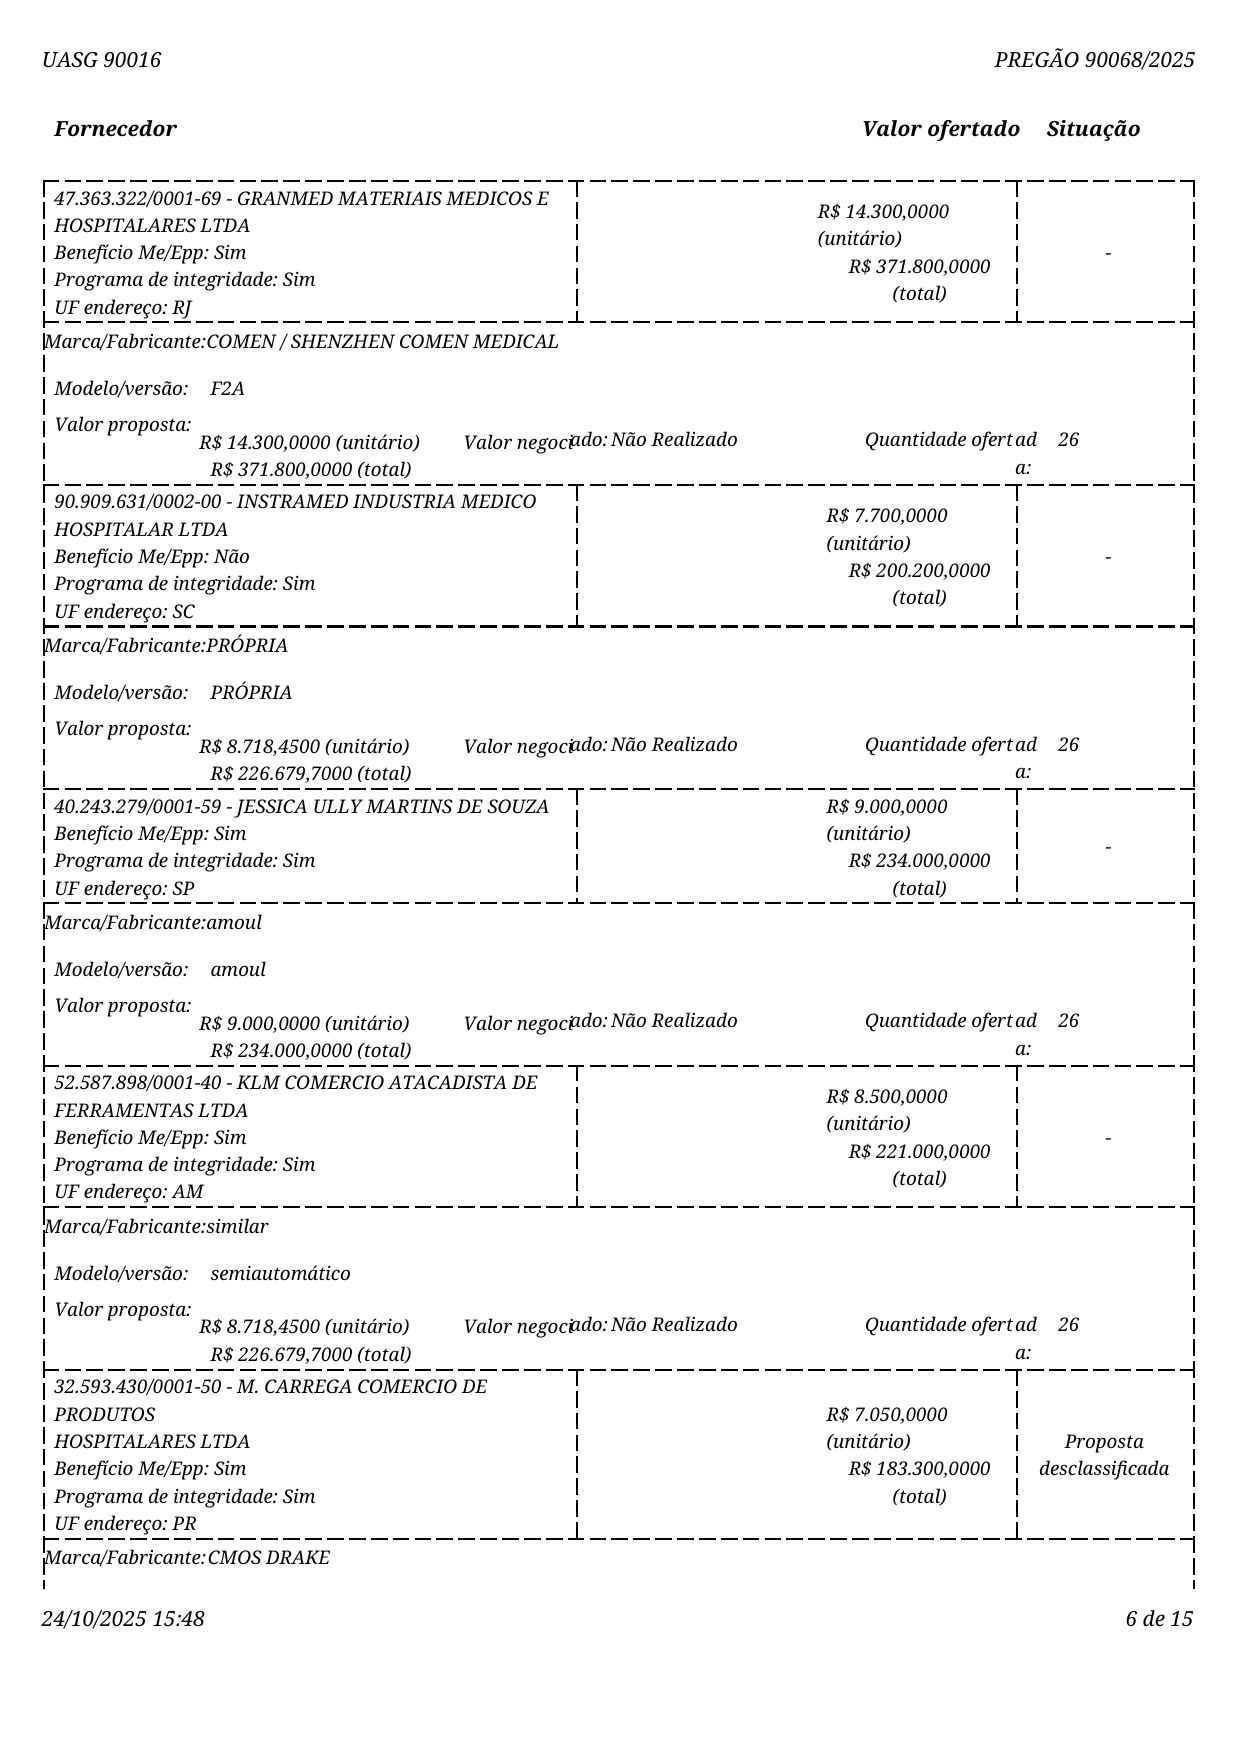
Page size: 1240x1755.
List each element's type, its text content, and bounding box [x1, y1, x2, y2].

table_cell F2A [199, 373, 577, 422]
table_cell [577, 1538, 818, 1589]
table_cell [1101, 625, 1194, 677]
table_cell R$ 14.300,0000 (unitário) Valor negoci R$ 371.800,0000 (total) [199, 422, 577, 484]
table_cell [577, 1258, 818, 1307]
table_cell [577, 902, 818, 953]
table_cell 32.593.430/0001-50 - M. CARREGA COMERCIO DE PRODUTOS HOSPITALARES LTDA Benefício Me/Epp: Sim Programa de integridade: Sim UF endereço: PR [44, 1369, 577, 1537]
table_cell 90.909.631/0002-00 - INSTRAMED INDUSTRIA MEDICO HOSPITALAR LTDA Benefício Me/Epp: Não Programa de integridade: Sim UF endereço: SC [44, 484, 577, 625]
table_cell [1101, 902, 1194, 953]
table_cell [1017, 1065, 1101, 1206]
table_cell [1101, 726, 1194, 788]
table_cell 40.243.279/0001-59 - JESSICA ULLY MARTINS DE SOUZA Benefício Me/Epp: Sim Programa de integridade: Sim UF endereço: SP [44, 788, 577, 902]
table_cell [577, 677, 818, 726]
table_cell [1101, 373, 1194, 422]
table_cell Proposta desclassificada [1017, 1369, 1194, 1537]
table_header [1017, 180, 1101, 321]
table_header [577, 180, 818, 321]
table_cell [577, 321, 818, 373]
table_cell [818, 677, 1017, 726]
table_cell [1017, 1538, 1194, 1589]
table_cell Marca/Fabricante: similar [44, 1206, 577, 1257]
table_cell ado: Não Realizado [577, 1307, 818, 1369]
table_cell [1017, 373, 1101, 422]
table_cell ada: [1017, 1003, 1048, 1065]
table_cell Quantidade ofert [818, 1003, 1017, 1065]
table_cell [818, 1206, 1017, 1257]
table_cell ado: Não Realizado [577, 1003, 818, 1065]
table_cell [1101, 1206, 1194, 1257]
table_cell R$ 8.500,0000 (unitário) R$ 221.000,0000 (total) [818, 1065, 1017, 1206]
table_cell [1017, 788, 1101, 902]
table_cell Marca/Fabricante: COMEN / SHENZHEN COMEN MEDICAL [44, 321, 577, 373]
table_cell [1017, 1206, 1101, 1257]
table_cell [1101, 954, 1194, 1003]
table_header R$ 14.300,0000 (unitário) R$ 371.800,0000 (total) [818, 180, 1017, 321]
table_cell ado: Não Realizado [577, 422, 818, 484]
table_cell [577, 954, 818, 1003]
table_cell [1101, 1307, 1194, 1369]
table_cell Modelo/versão: Valor proposta: [44, 373, 199, 484]
table_cell Marca/Fabricante: CMOS DRAKE [44, 1538, 577, 1589]
table_cell 26 [1048, 726, 1101, 788]
table_cell [1017, 954, 1101, 1003]
table_cell Modelo/versão: Valor proposta: [44, 1258, 199, 1369]
table_cell R$ 8.718,4500 (unitário) Valor negoci R$ 226.679,7000 (total) [199, 1307, 577, 1369]
table_cell 26 [1048, 1003, 1101, 1065]
table_cell 26 [1048, 422, 1101, 484]
table_cell - [1101, 1065, 1194, 1206]
table_cell [1017, 902, 1101, 953]
table_cell [818, 1538, 1017, 1589]
table_cell [1101, 1258, 1194, 1307]
table_cell R$ 8.718,4500 (unitário) Valor negoci R$ 226.679,7000 (total) [199, 726, 577, 788]
table_cell [577, 788, 818, 902]
table_cell R$ 7.050,0000 (unitário) R$ 183.300,0000 (total) [818, 1369, 1017, 1537]
table_cell Modelo/versão: Valor proposta: [44, 677, 199, 788]
table_cell Modelo/versão: Valor proposta: [44, 954, 199, 1065]
table_cell ado: Não Realizado [577, 726, 818, 788]
table_cell [577, 1065, 818, 1206]
table_cell [1101, 1003, 1194, 1065]
table_cell ada: [1017, 1307, 1048, 1369]
table_cell amoul [199, 954, 577, 1003]
table_cell [1017, 677, 1101, 726]
table_header 47.363.322/0001-69 - GRANMED MATERIAIS MEDICOS E HOSPITALARES LTDA Benefício Me/Epp: Sim Programa de integridade: Sim UF endereço: RJ [44, 180, 577, 321]
table_cell [1101, 677, 1194, 726]
table_cell [1017, 321, 1101, 373]
table_cell [818, 625, 1017, 677]
table_cell [577, 484, 818, 625]
table_cell [818, 373, 1017, 422]
table_cell [577, 373, 818, 422]
table_cell [1101, 321, 1194, 373]
table_cell Quantidade ofert [818, 726, 1017, 788]
table_cell R$ 9.000,0000 (unitário) Valor negoci R$ 234.000,0000 (total) [199, 1003, 577, 1065]
table_cell ada: [1017, 726, 1048, 788]
table_cell R$ 9.000,0000 (unitário) R$ 234.000,0000 (total) [818, 788, 1017, 902]
table_cell 52.587.898/0001-40 - KLM COMERCIO ATACADISTA DE FERRAMENTAS LTDA Benefício Me/Epp: Sim Programa de integridade: Sim UF endereço: AM [44, 1065, 577, 1206]
table_cell ada: [1017, 422, 1048, 484]
table_cell Marca/Fabricante: PRÓPRIA [44, 625, 577, 677]
table_cell PRÓPRIA [199, 677, 577, 726]
table_cell 26 [1048, 1307, 1101, 1369]
table_cell [818, 902, 1017, 953]
table_cell [1017, 484, 1101, 625]
table_cell [1101, 422, 1194, 484]
table_cell - [1101, 788, 1194, 902]
table_header - [1101, 180, 1194, 321]
table_cell - [1101, 484, 1194, 625]
table_cell [1017, 1258, 1101, 1307]
table_cell Quantidade ofert [818, 1307, 1017, 1369]
table_cell [577, 625, 818, 677]
table_cell [818, 1258, 1017, 1307]
table_cell Quantidade ofert [818, 422, 1017, 484]
table_cell [818, 321, 1017, 373]
table_cell [1017, 625, 1101, 677]
table_cell [818, 954, 1017, 1003]
table_cell [577, 1206, 818, 1257]
table_cell semiautomático [199, 1258, 577, 1307]
table_cell Marca/Fabricante: amoul [44, 902, 577, 953]
table_cell [577, 1369, 818, 1537]
table_cell R$ 7.700,0000 (unitário) R$ 200.200,0000 (total) [818, 484, 1017, 625]
